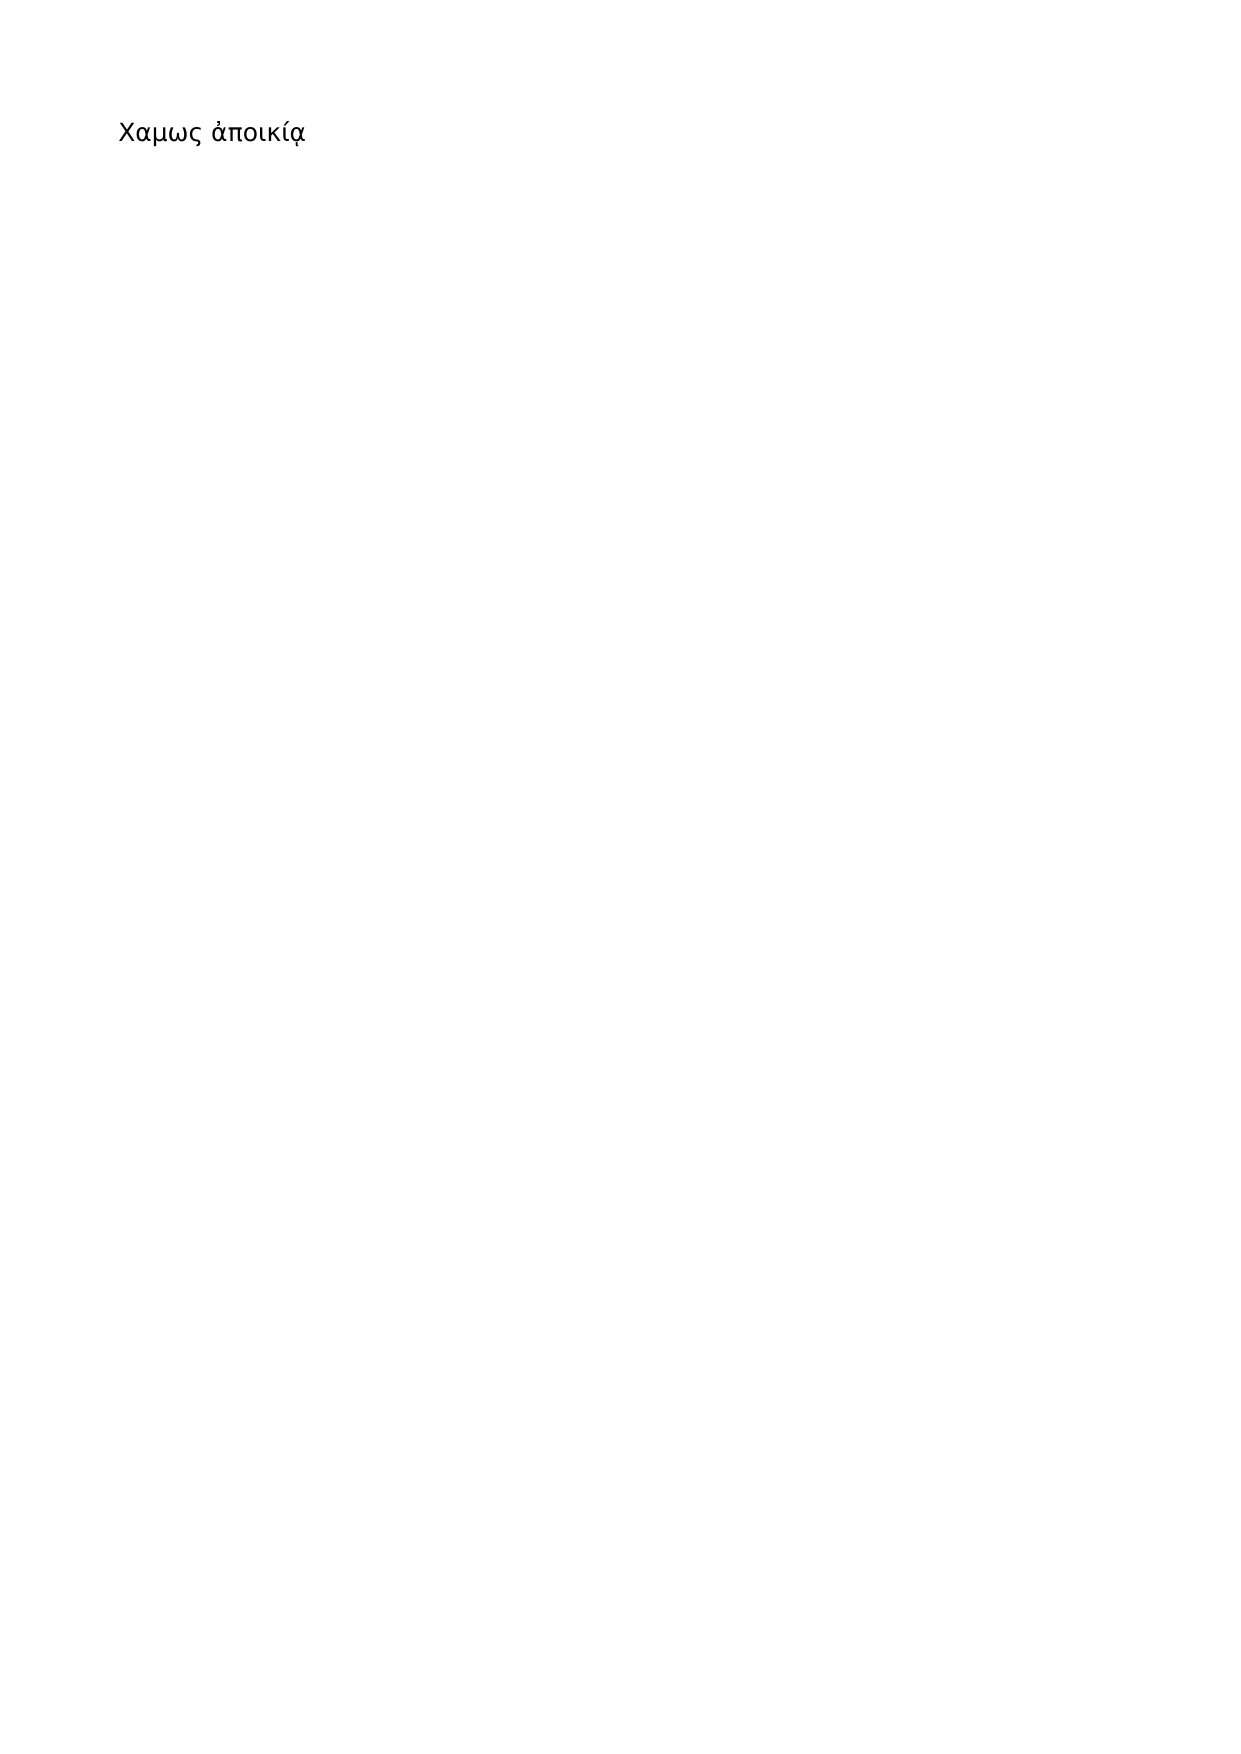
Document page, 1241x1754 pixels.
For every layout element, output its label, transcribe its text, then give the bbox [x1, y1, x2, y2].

text Χαμως ἀποικίᾳ [118, 118, 1122, 147]
